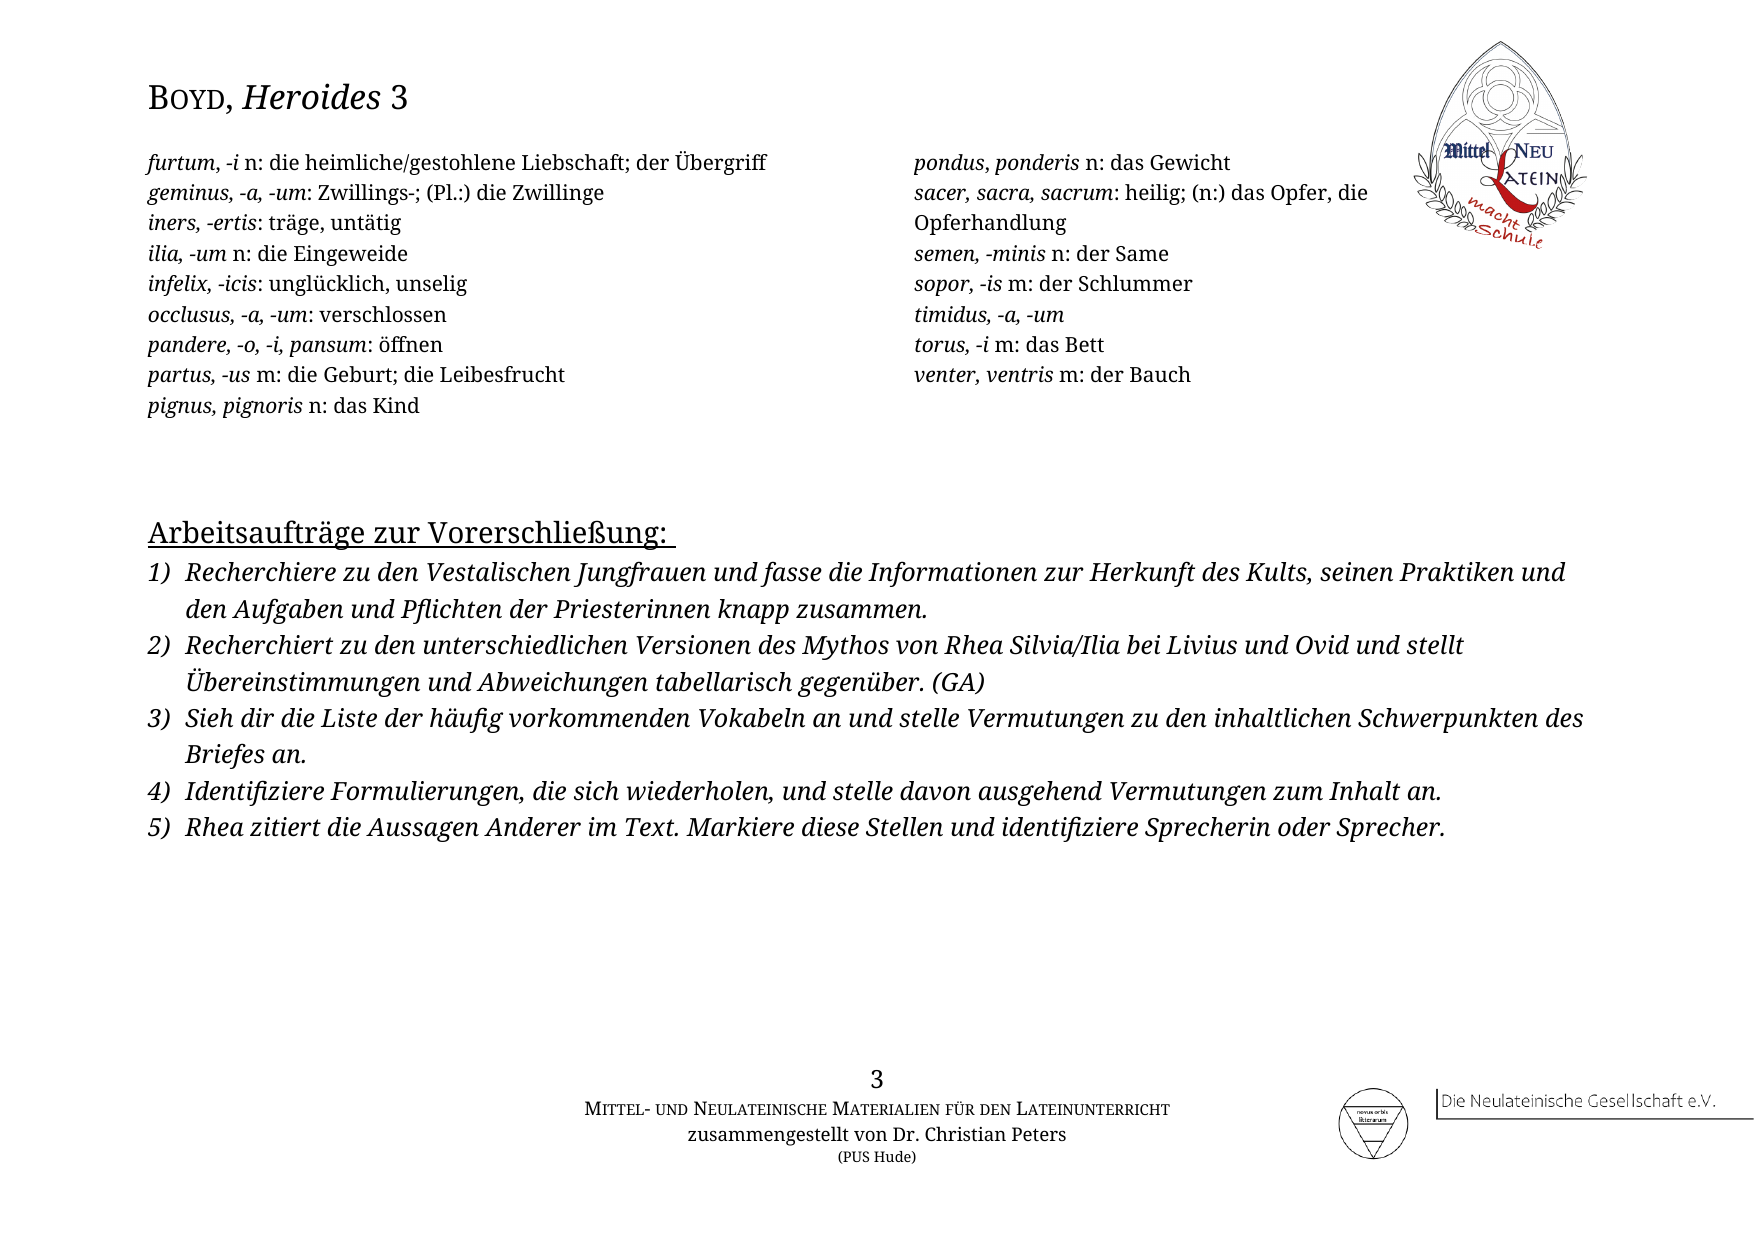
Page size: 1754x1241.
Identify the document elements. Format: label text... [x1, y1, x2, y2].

list Identifiziere Formulierungen, die sich wiederholen, und stelle davon ausgehend Vermutungen zum Inhalt an. [148, 773, 1606, 807]
text occlusus, -a, -um: verschlossen [148, 300, 840, 328]
text sopor, -is m: der Schlummer [914, 269, 1606, 298]
list Rhea zitiert die Aussagen Anderer im Text. Markiere diese Stellen und identifiziere Sprecherin oder Sprecher. [148, 809, 1606, 844]
text timidus, -a, -um [914, 300, 1606, 328]
text iners, -ertis: träge, untätig [148, 208, 840, 237]
text sacer, sacra, sacrum: heilig; (n:) das Opfer, die Opferhandlung [914, 178, 1492, 237]
list Sieh dir die Liste der häufig vorkommenden Vokabeln an und stelle Vermutungen zu den inhaltlichen Schwerpunkten des Briefes an. [148, 701, 1606, 771]
text pondus, ponderis n: das Gewicht [914, 148, 1429, 176]
text venter, ventris m: der Bauch [914, 361, 1606, 389]
text semen, -minis n: der Same [914, 239, 1606, 267]
text pandere, -o, -i, pansum: öffnen [148, 330, 840, 358]
text pignus, pignoris n: das Kind [148, 391, 840, 419]
text infelix, -icis: unglücklich, unselig [148, 269, 840, 298]
text [1532, 178, 1606, 237]
text geminus, -a, -um: Zwillings-; (Pl.:) die Zwillinge [148, 178, 840, 206]
list Recherchiert zu den unterschiedlichen Versionen des Mythos von Rhea Silvia/Ilia bei Livius und Ovid und stellt Übereinstimmungen und Abweichungen tabellarisch gegenüber. (GA) [148, 628, 1606, 698]
text ilia, -um n: die Eingeweide [148, 239, 840, 267]
text [1570, 148, 1606, 176]
list Recherchiere zu den Vestalischen Jungfrauen und fasse die Informationen zur Herkunft des Kults, seinen Praktiken und den Aufgaben und Pflichten der Priesterinnen knapp zusammen. [148, 555, 1606, 626]
text furtum, -i n: die heimliche/gestohlene Liebschaft; der Übergriff [148, 148, 840, 176]
subtitle Arbeitsaufträge zur Vorerschließung: [148, 513, 1606, 552]
text partus, -us m: die Geburt; die Leibesfrucht [148, 361, 840, 389]
text torus, -i m: das Bett [914, 330, 1606, 358]
